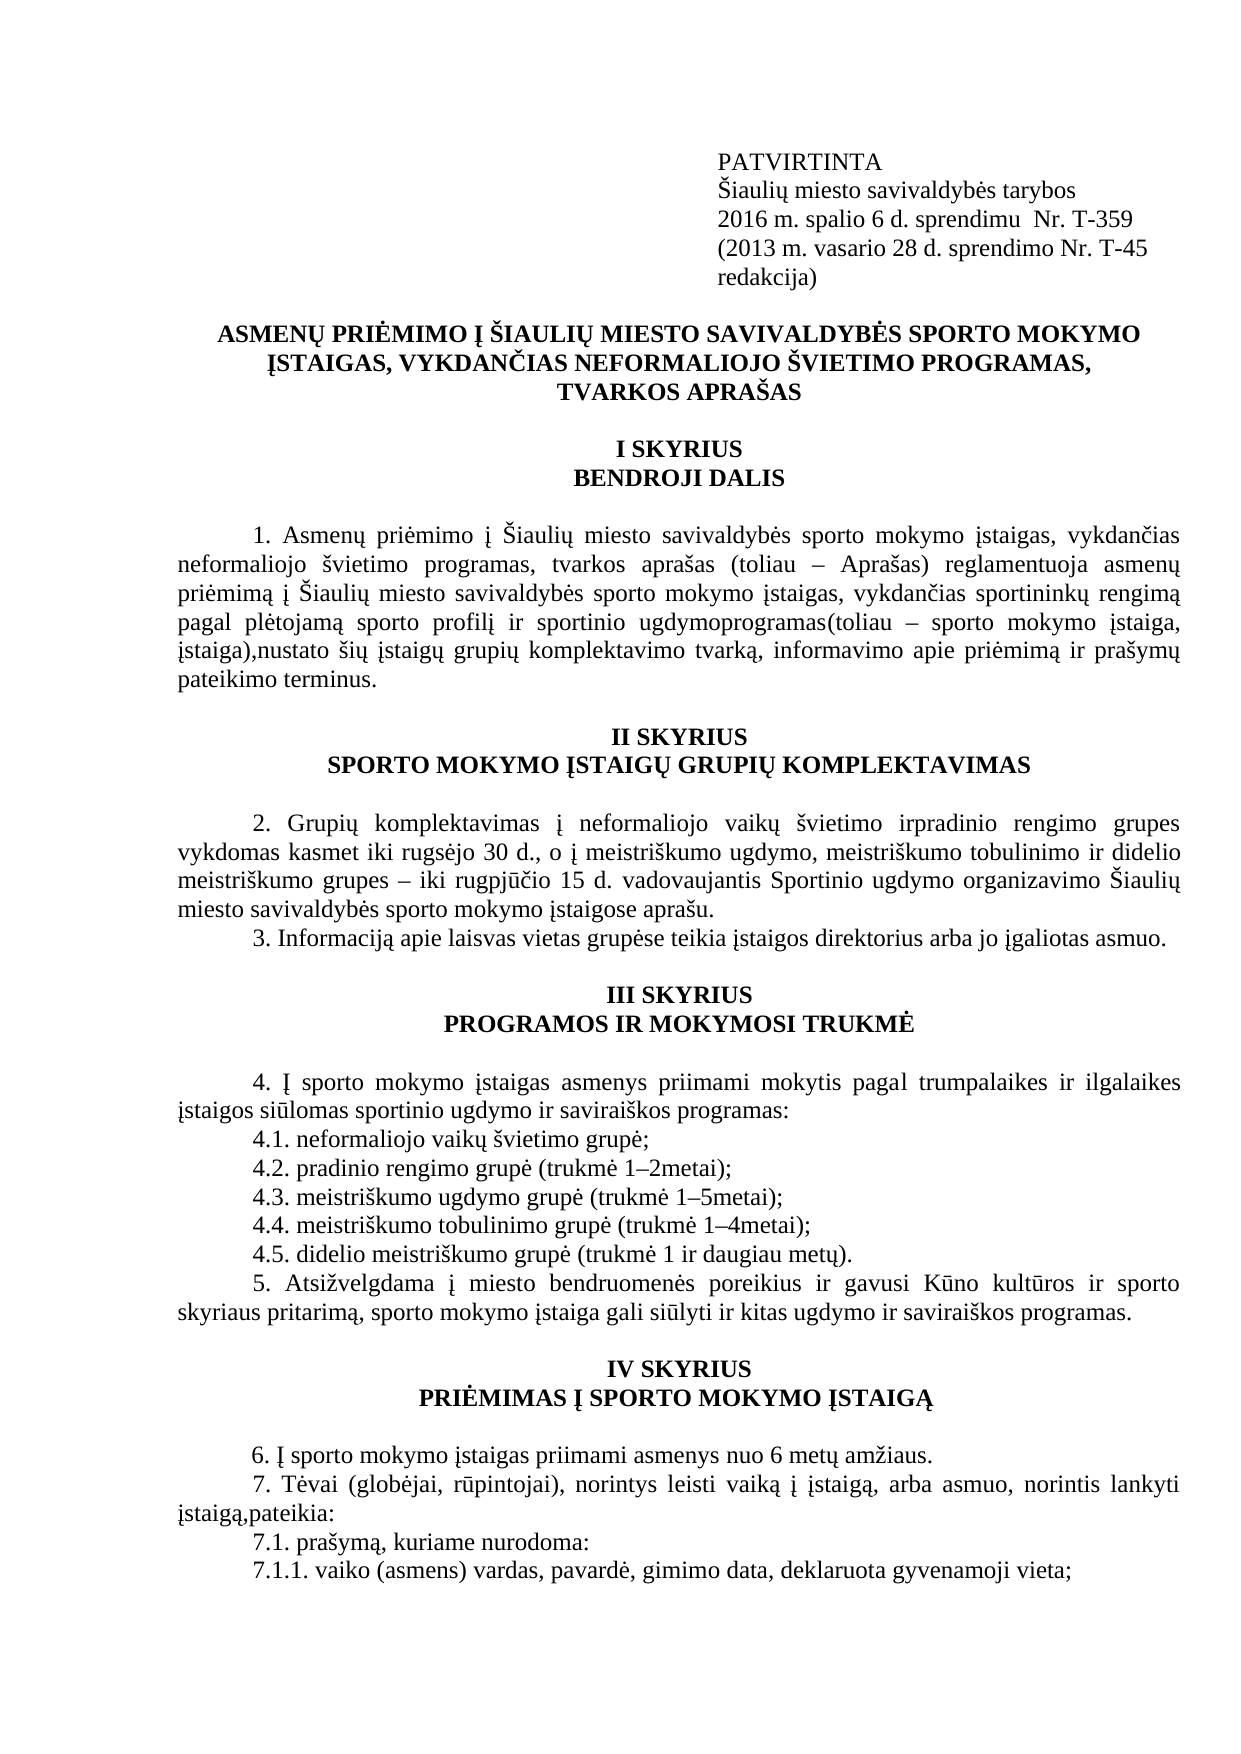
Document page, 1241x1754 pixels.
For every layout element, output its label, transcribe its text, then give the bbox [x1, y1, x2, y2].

text SPORTO MOKYMO ĮSTAIGŲ GRUPIŲ KOMPLEKTAVIMAS [177, 751, 1181, 779]
text I SKYRIUS [177, 434, 1181, 463]
text 7.1. prašymą, kuriame nurodoma: [177, 1527, 1181, 1556]
text 4.1. neformaliojo vaikų švietimo grupė; [177, 1124, 1181, 1153]
text ASMENŲ PRIĖMIMO Į ŠIAULIŲ MIESTO SAVIVALDYBĖS SPORTO MOKYMO ĮSTAIGAS, VYKDANČIAS NEFORMALIOJO ŠVIETIMO PROGRAMAS, [177, 319, 1181, 377]
text PROGRAMOS IR MOKYMOSI TRUKMĖ [177, 1009, 1181, 1038]
text 7.1.1. vaiko (asmens) vardas, pavardė, gimimo data, deklaruota gyvenamoji vieta; [177, 1556, 1181, 1584]
text 6. Į sporto mokymo įstaigas priimami asmenys nuo 6 metų amžiaus. [177, 1441, 1181, 1469]
text BENDROJI DALIS [177, 463, 1181, 492]
text 3. Informaciją apie laisvas vietas grupėse teikia įstaigos direktorius arba jo įgaliotas asmuo. [177, 923, 1181, 952]
text 5. Atsižvelgdama į miesto bendruomenės poreikius ir gavusi Kūno kultūros ir sporto skyriaus pritarimą, sporto mokymo įstaiga gali siūlyti ir kitas ugdymo ir saviraiškos programas. [177, 1268, 1181, 1326]
text TVARKOS APRAŠAS [177, 377, 1181, 406]
text 4.5. didelio meistriškumo grupė (trukmė 1 ir daugiau metų). [252, 1239, 1181, 1268]
text 4.4. meistriškumo tobulinimo grupė (trukmė 1–4metai); [252, 1211, 1181, 1239]
text 4. Į sporto mokymo įstaigas asmenys priimami mokytis pagal trumpalaikes ir ilgalaikes įstaigos siūlomas sportinio ugdymo ir saviraiškos programas: [177, 1067, 1181, 1124]
text 7. Tėvai (globėjai, rūpintojai), norintys leisti vaiką į įstaigą, arba asmuo, norintis lankyti įstaigą,pateikia: [177, 1469, 1181, 1527]
text Šiaulių miesto savivaldybės tarybos [717, 176, 1181, 204]
text PATVIRTINTA [717, 147, 1181, 176]
text 4.3. meistriškumo ugdymo grupė (trukmė 1–5metai); [177, 1182, 1181, 1211]
text 2016 m. spalio 6 d. sprendimu Nr. T-359 [717, 204, 1181, 233]
text II SKYRIUS [177, 722, 1181, 751]
text (2013 m. vasario 28 d. sprendimo Nr. T-45 redakcija) [717, 233, 1181, 291]
text III SKYRIUS [177, 981, 1181, 1009]
text 2. Grupių komplektavimas į neformaliojo vaikų švietimo irpradinio rengimo grupes vykdomas kasmet iki rugsėjo 30 d., o į meistriškumo ugdymo, meistriškumo tobulinimo ir didelio meistriškumo grupes – iki rugpjūčio 15 d. vadovaujantis Sportinio ugdymo organizavimo Šiaulių miesto savivaldybės sporto mokymo įstaigose aprašu. [177, 808, 1181, 923]
text IV SKYRIUS [177, 1354, 1181, 1383]
text 4.2. pradinio rengimo grupė (trukmė 1–2metai); [177, 1153, 1181, 1182]
text PRIĖMIMAS Į SPORTO MOKYMO ĮSTAIGĄ [177, 1383, 1181, 1412]
text 1. Asmenų priėmimo į Šiaulių miesto savivaldybės sporto mokymo įstaigas, vykdančias neformaliojo švietimo programas, tvarkos aprašas (toliau – Aprašas) reglamentuoja asmenų priėmimą į Šiaulių miesto savivaldybės sporto mokymo įstaigas, vykdančias sportininkų rengimą pagal plėtojamą sporto profilį ir sportinio ugdymoprogramas(toliau – sporto mokymo įstaiga, įstaiga),nustato šių įstaigų grupių komplektavimo tvarką, informavimo apie priėmimą ir prašymų pateikimo terminus. [177, 521, 1181, 693]
